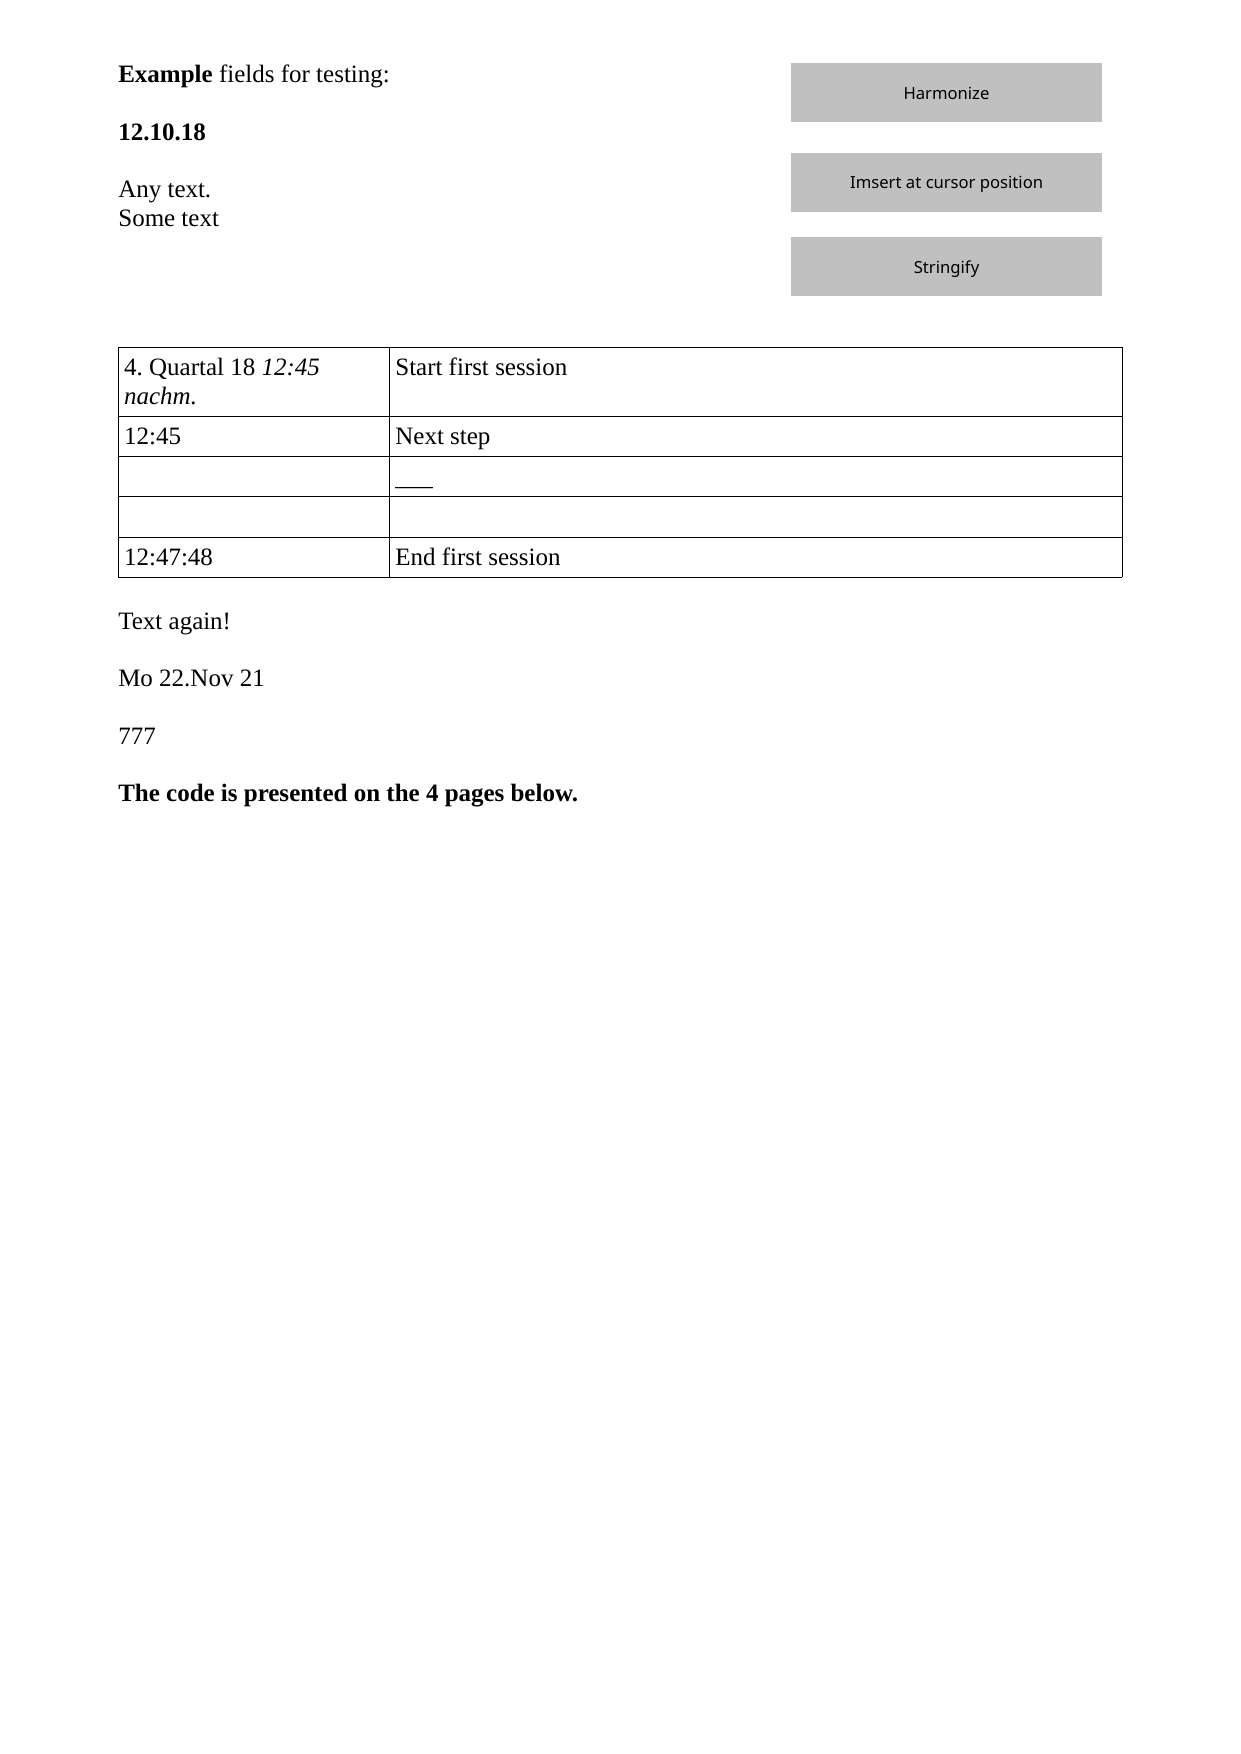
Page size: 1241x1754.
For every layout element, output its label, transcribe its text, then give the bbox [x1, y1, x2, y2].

table_cell Next step [390, 417, 1122, 456]
table_cell [119, 457, 389, 496]
table_cell 12:45 [119, 417, 389, 456]
text Some text [118, 203, 1122, 232]
text Text again! [118, 606, 1122, 634]
text Any text. [118, 174, 791, 203]
table_header Start first session [390, 348, 1122, 416]
table_cell [390, 497, 1122, 537]
text 777 [118, 721, 1122, 749]
table_cell [119, 497, 389, 537]
table_cell 12:47:48 [119, 538, 389, 577]
table_header 4. Quartal 18 12:45 nachm. [119, 348, 389, 416]
text [1102, 174, 1122, 203]
text Mo 22.Nov 21 [118, 663, 1122, 692]
text Example fields for testing: [118, 59, 1122, 88]
table_cell End first session [390, 538, 1122, 577]
text The code is presented on the 4 pages below. [118, 778, 1122, 807]
table_cell ___ [390, 457, 1122, 496]
text 12.10.18 [118, 117, 1122, 145]
